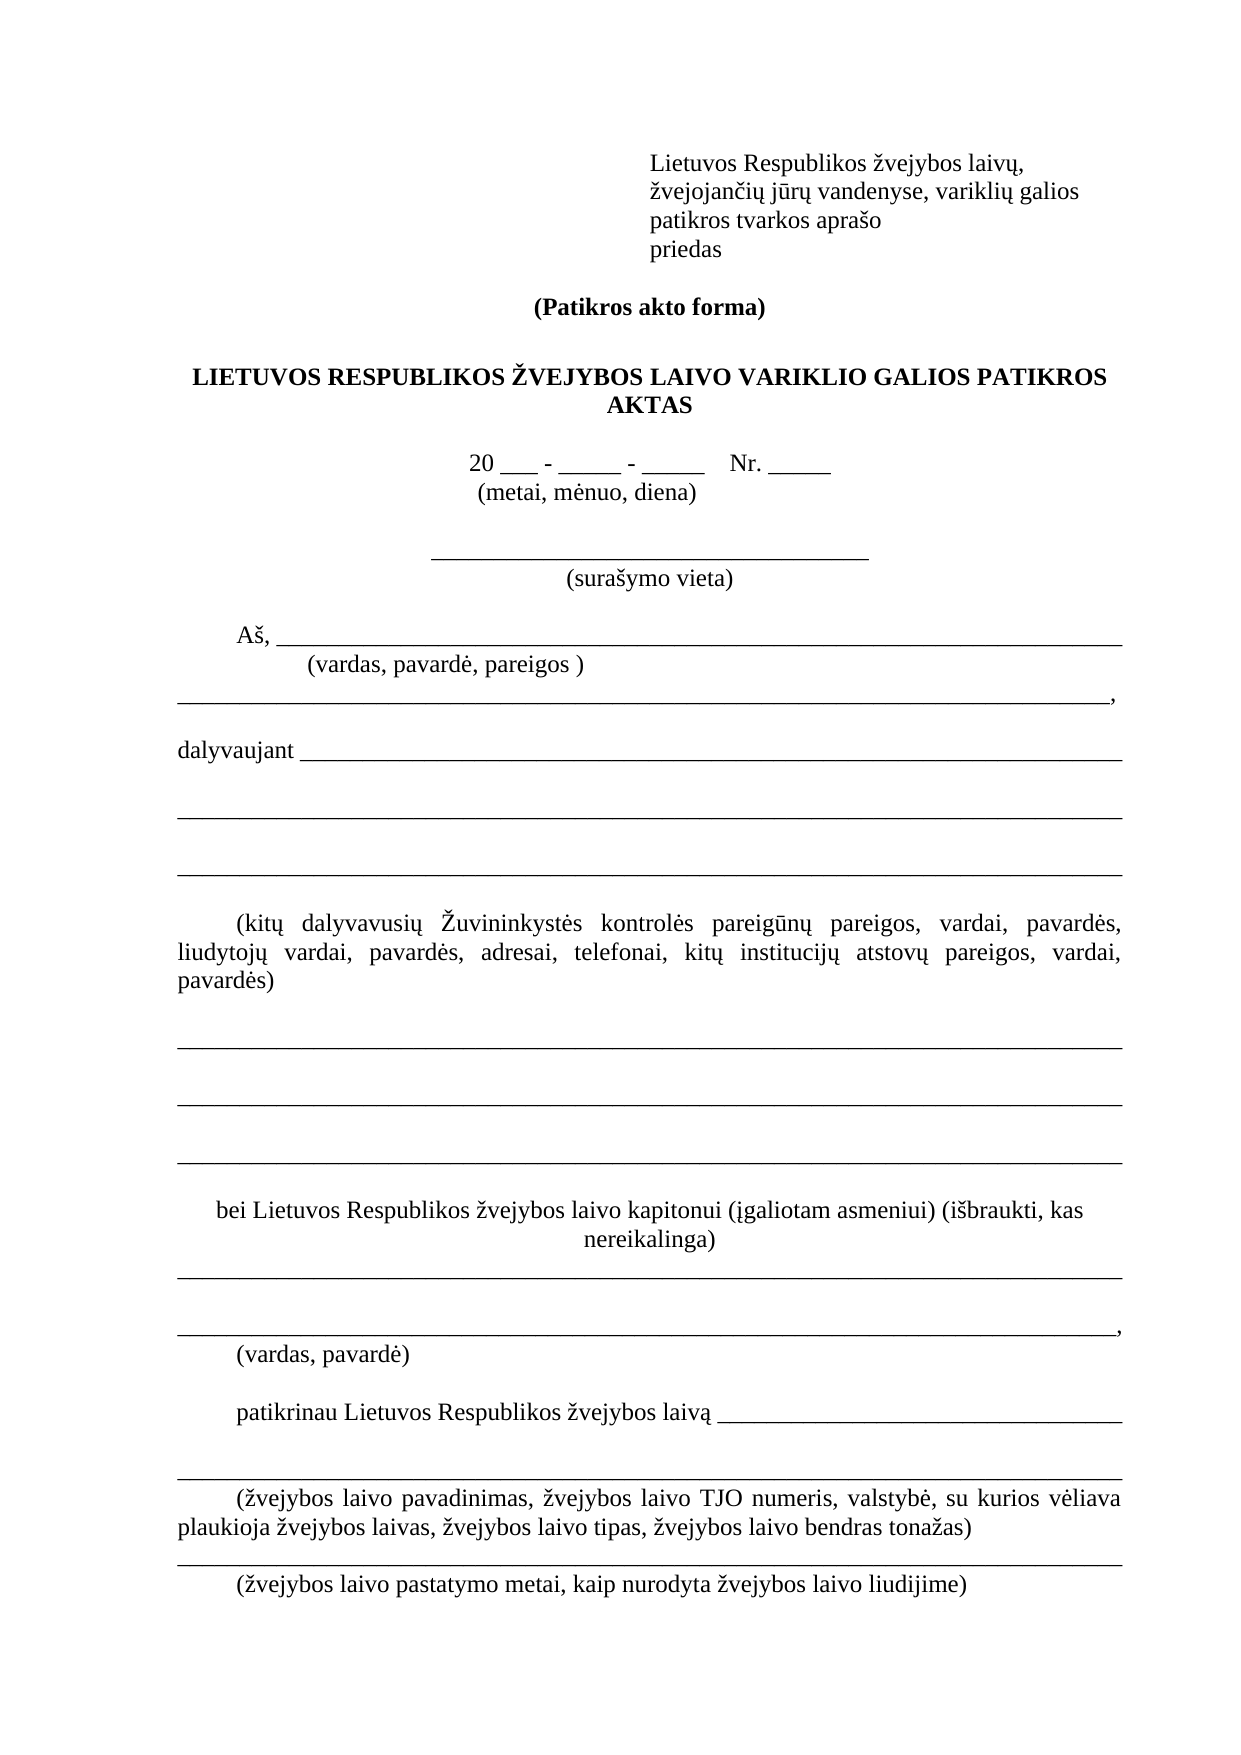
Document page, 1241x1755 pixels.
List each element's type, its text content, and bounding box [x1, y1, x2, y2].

text (žvejybos laivo pavadinimas, žvejybos laivo TJO numeris, valstybė, su kurios vėliava plaukioja žvejybos laivas, žvejybos laivo tipas, žvejybos laivo bendras tonažas) [177, 1483, 1122, 1541]
text žvejojančių jūrų vandenyse, variklių galios [649, 176, 1122, 205]
text _ [177, 1541, 1122, 1565]
text patikros tvarkos aprašo [649, 205, 1122, 234]
text _ , [177, 678, 1122, 707]
text _ [177, 1454, 1122, 1479]
text _ [177, 1081, 1122, 1105]
text (vardas, pavardė) [177, 1339, 1122, 1368]
text _ [177, 793, 1122, 818]
text _ [177, 1253, 1122, 1278]
text (metai, mėnuo, diena) [177, 477, 1122, 506]
text Lietuvos Respublikos žvejybos LAIVO VARIKLIO GALIOS PATIKROS AKTAS [177, 362, 1122, 419]
text (kitų dalyvavusių Žuvininkystės kontrolės pareigūnų pareigos, vardai, pavardės, liudytojų vardai, pavardės, adresai, telefonai, kitų institucijų atstovų pareigos, vardai, pavardės) [177, 908, 1122, 994]
text (surašymo vieta) [177, 563, 1122, 592]
text Lietuvos Respublikos žvejybos laivų, [649, 148, 1122, 176]
text Aš, [177, 621, 1122, 649]
text _ [177, 1023, 1122, 1048]
text _ [177, 851, 1122, 875]
text bei Lietuvos Respublikos žvejybos laivo kapitonui (įgaliotam asmeniui) (išbraukti, kas nereikalinga) [177, 1196, 1122, 1253]
text (vardas, pavardė, pareigos ) [177, 649, 1122, 678]
text priedas [649, 234, 1122, 263]
text patikrinau Lietuvos Respublikos žvejybos laivą [177, 1397, 1122, 1426]
text (Patikros akto forma) [177, 292, 1122, 321]
text (žvejybos laivo pastatymo metai, kaip nurodyta žvejybos laivo liudijime) [177, 1569, 1122, 1598]
text _ , [177, 1311, 1122, 1339]
text dalyvaujant [177, 736, 1122, 764]
text ___________________________________ [177, 534, 1122, 563]
text _ [177, 1138, 1122, 1163]
text 20 ___ - _____ - _____ Nr. _____ [177, 448, 1122, 477]
